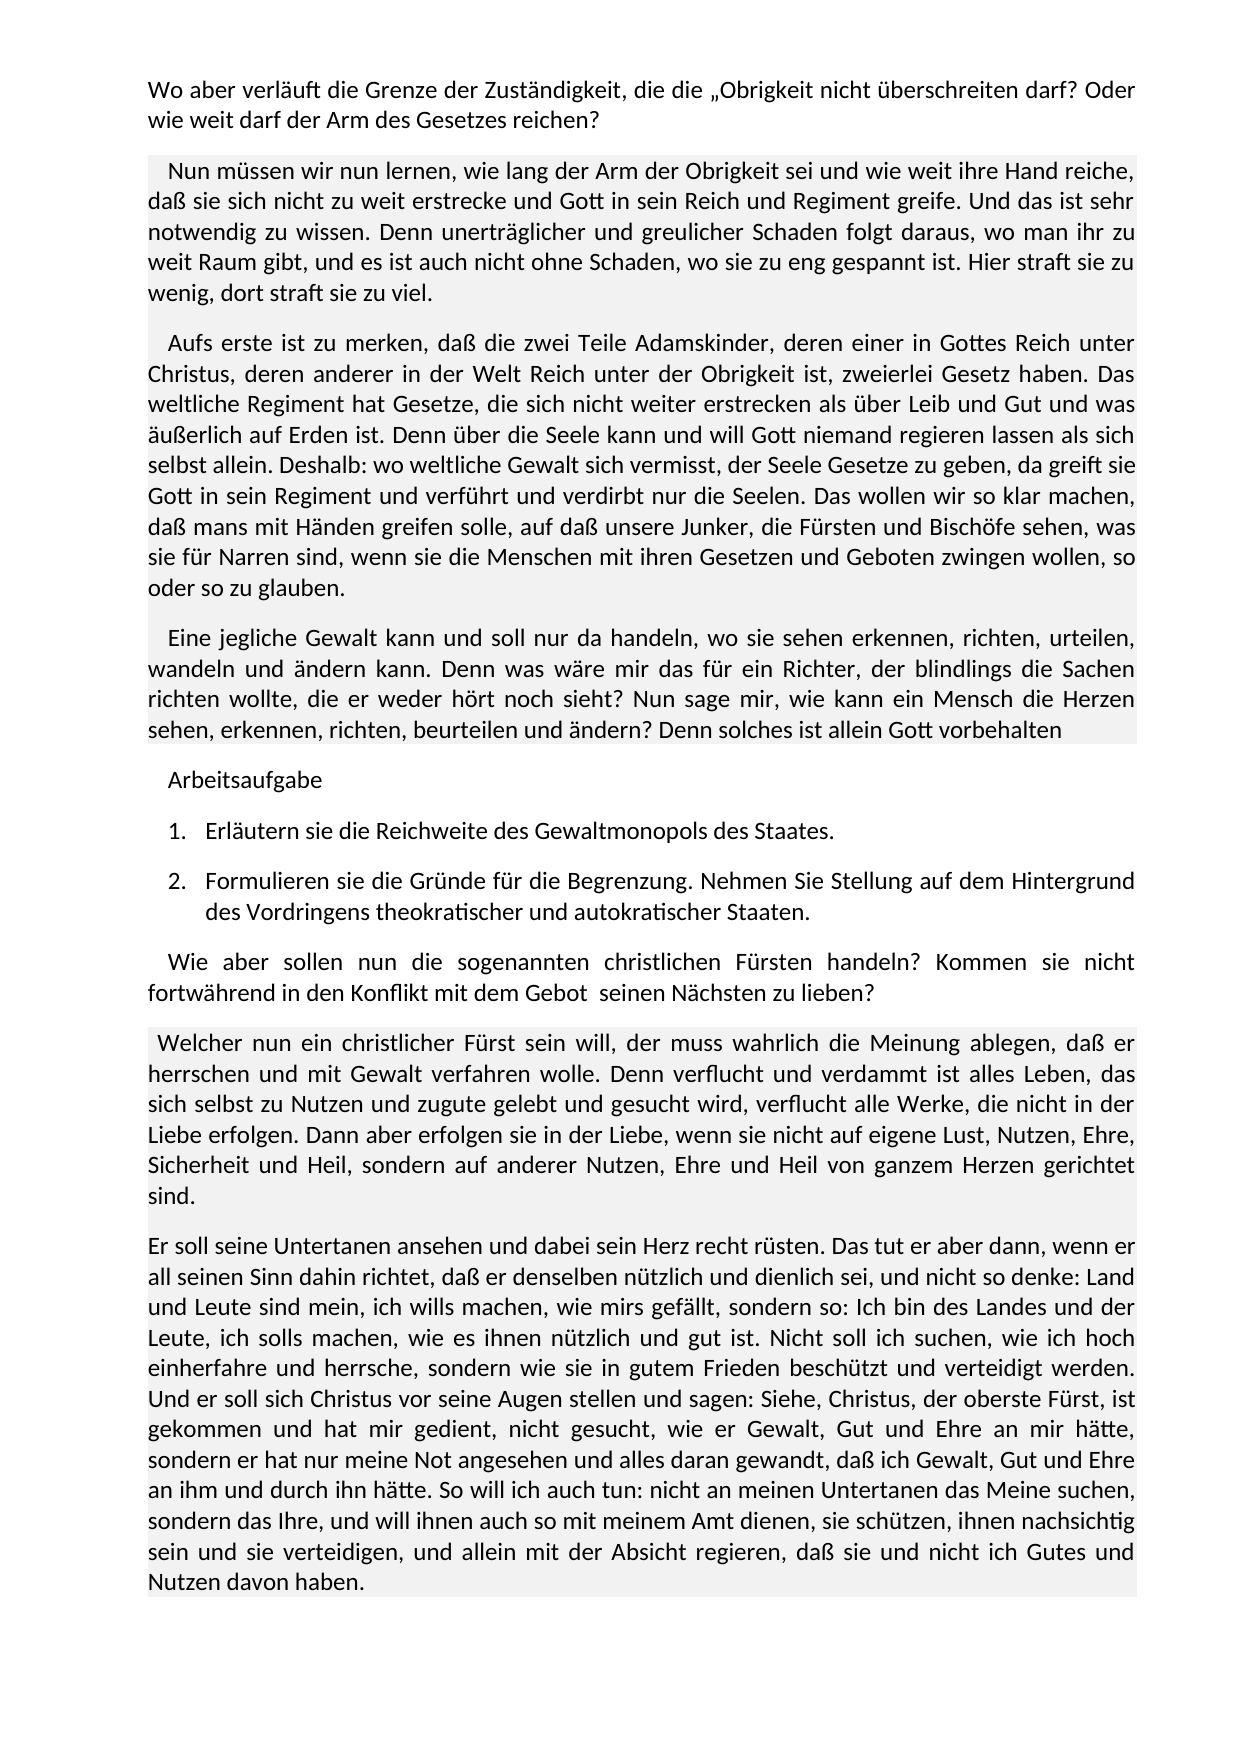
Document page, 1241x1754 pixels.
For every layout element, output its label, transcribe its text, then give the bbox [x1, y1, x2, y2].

text Aufs erste ist zu merken, daß die zwei Teile Adamskinder, deren einer in Gottes Reich unter Christus, deren anderer in der Welt Reich unter der Obrigkeit ist, zweierlei Gesetz haben. Das weltliche Regiment hat Gesetze, die sich nicht weiter erstrecken als über Leib und Gut und was äußerlich auf Erden ist. Denn über die Seele kann und will Gott niemand regieren lassen als sich selbst allein. Deshalb: wo weltliche Gewalt sich vermisst, der Seele Gesetze zu geben, da greift sie Gott in sein Regiment und verführt und verdirbt nur die Seelen. Das wollen wir so klar machen, daß mans mit Händen greifen solle, auf daß unsere Junker, die Fürsten und Bischöfe sehen, was sie für Narren sind, wenn sie die Menschen mit ihren Gesetzen und Geboten zwingen wollen, so oder so zu glauben. [148, 327, 1137, 602]
text Arbeitsaufgabe [148, 764, 1137, 795]
list Erläutern sie die Reichweite des Gewaltmonopols des Staates. [168, 815, 1137, 845]
text Wie aber sollen nun die sogenannten christlichen Fürsten handeln? Kommen sie nicht fortwährend in den Konflikt mit dem Gebot seinen Nächsten zu lieben? [148, 946, 1137, 1007]
text Wo aber verläuft die Grenze der Zuständigkeit, die die „Obrigkeit nicht überschreiten darf? Oder wie weit darf der Arm des Gesetzes reichen? [148, 74, 1137, 135]
list Formulieren sie die Gründe für die Begrenzung. Nehmen Sie Stellung auf dem Hintergrund des Vordringens theokratischer und autokratischer Staaten. [168, 865, 1137, 926]
text Welcher nun ein christlicher Fürst sein will, der muss wahrlich die Meinung ablegen, daß er herrschen und mit Gewalt verfahren wolle. Denn verflucht und verdammt ist alles Leben, das sich selbst zu Nutzen und zugute gelebt und gesucht wird, verflucht alle Werke, die nicht in der Liebe erfolgen. Dann aber erfolgen sie in der Liebe, wenn sie nicht auf eigene Lust, Nutzen, Ehre, Sicherheit und Heil, sondern auf anderer Nutzen, Ehre und Heil von ganzem Herzen gerichtet sind. [148, 1027, 1137, 1211]
text Eine jegliche Gewalt kann und soll nur da handeln, wo sie sehen erkennen, richten, urteilen, wandeln und ändern kann. Denn was wäre mir das für ein Richter, der blindlings die Sachen richten wollte, die er weder hört noch sieht? Nun sage mir, wie kann ein Mensch die Herzen sehen, erkennen, richten, beurteilen und ändern? Denn solches ist allein Gott vorbehalten [148, 622, 1137, 744]
text Er soll seine Untertanen ansehen und dabei sein Herz recht rüsten. Das tut er aber dann, wenn er all seinen Sinn dahin richtet, daß er denselben nützlich und dienlich sei, und nicht so denke: Land und Leute sind mein, ich wills machen, wie mirs gefällt, sondern so: Ich bin des Landes und der Leute, ich solls machen, wie es ihnen nützlich und gut ist. Nicht soll ich suchen, wie ich hoch einherfahre und herrsche, sondern wie sie in gutem Frieden beschützt und verteidigt werden. Und er soll sich Christus vor seine Augen stellen und sagen: Siehe, Christus, der oberste Fürst, ist gekommen und hat mir gedient, nicht gesucht, wie er Gewalt, Gut und Ehre an mir hätte, sondern er hat nur meine Not angesehen und alles daran gewandt, daß ich Gewalt, Gut und Ehre an ihm und durch ihn hätte. So will ich auch tun: nicht an meinen Untertanen das Meine suchen, sondern das Ihre, und will ihnen auch so mit meinem Amt dienen, sie schützen, ihnen nachsichtig sein und sie verteidigen, und allein mit der Absicht regieren, daß sie und nicht ich Gutes und Nutzen davon haben. [148, 1231, 1137, 1597]
text Nun müssen wir nun lernen, wie lang der Arm der Obrigkeit sei und wie weit ihre Hand reiche, daß sie sich nicht zu weit erstrecke und Gott in sein Reich und Regiment greife. Und das ist sehr notwendig zu wissen. Denn unerträglicher und greulicher Schaden folgt daraus, wo man ihr zu weit Raum gibt, und es ist auch nicht ohne Schaden, wo sie zu eng gespannt ist. Hier straft sie zu wenig, dort straft sie zu viel. [148, 155, 1137, 307]
